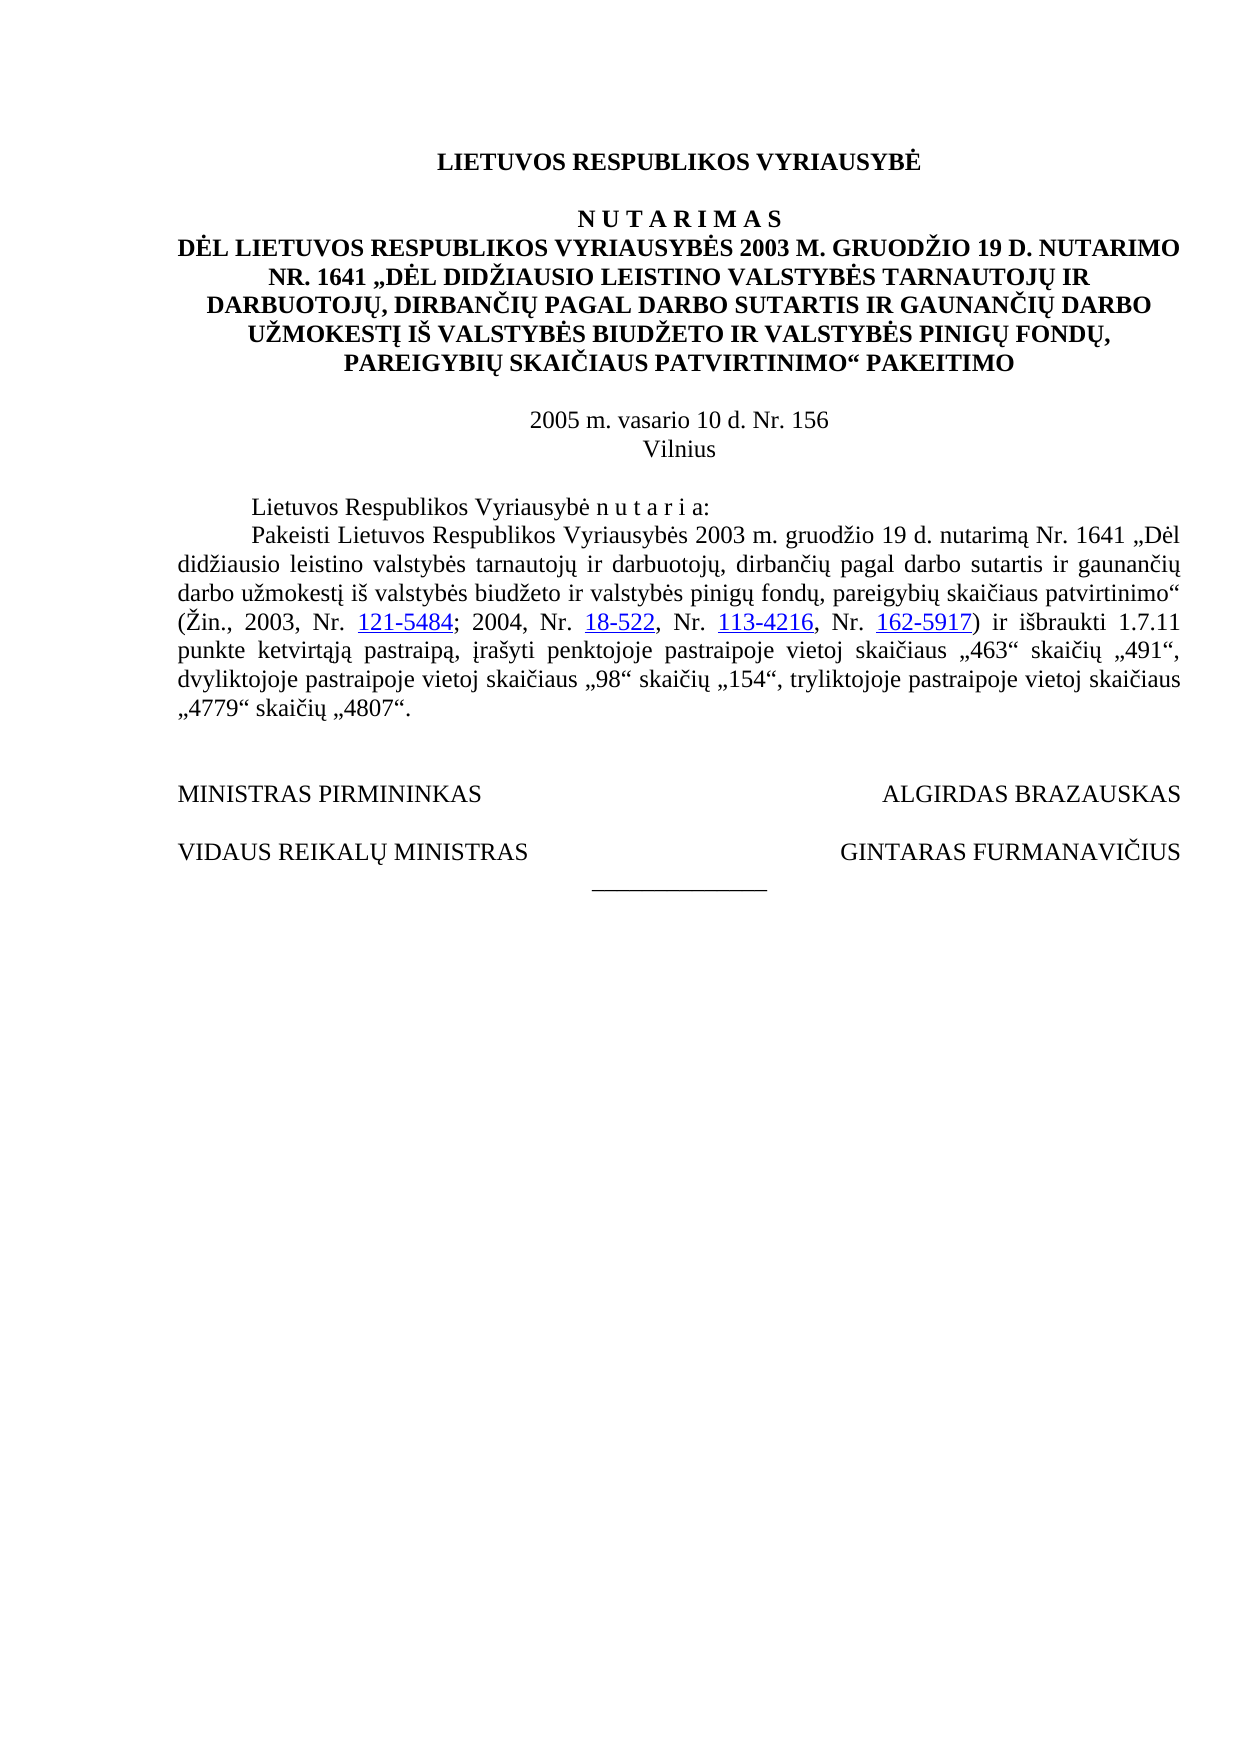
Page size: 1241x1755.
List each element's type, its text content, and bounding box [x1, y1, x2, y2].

text MINISTRAS PIRMININKAS ALGIRDAS BRAZAUSKAS [177, 779, 1181, 808]
text Vilnius [177, 434, 1181, 463]
text LIETUVOS RESPUBLIKOS VYRIAUSYBĖ [177, 147, 1181, 176]
text DĖL LIETUVOS RESPUBLIKOS VYRIAUSYBĖS 2003 M. GRUODŽIO 19 D. NUTARIMO NR. 1641 „DĖL DIDŽIAUSIO LEISTINO VALSTYBĖS TARNAUTOJŲ IR DARBUOTOJŲ, DIRBANČIŲ PAGAL DARBO SUTARTIS IR GAUNANČIŲ DARBO UŽMOKESTĮ IŠ VALSTYBĖS BIUDŽETO IR VALSTYBĖS PINIGŲ FONDŲ, PAREIGYBIŲ SKAIČIAUS PATVIRTINIMO“ PAKEITIMO [177, 233, 1181, 377]
text ______________ [177, 866, 1181, 894]
text VIDAUS REIKALŲ MINISTRAS GINTARAS FURMANAVIČIUS [177, 837, 1181, 866]
text Pakeisti Lietuvos Respublikos Vyriausybės 2003 m. gruodžio 19 d. nutarimą Nr. 1641 „Dėl didžiausio leistino valstybės tarnautojų ir darbuotojų, dirbančių pagal darbo sutartis ir gaunančių darbo užmokestį iš valstybės biudžeto ir valstybės pinigų fondų, pareigybių skaičiaus patvirtinimo“ (Žin., 2003, Nr. 121-5484; 2004, Nr. 18-522, Nr. 113-4216, Nr. 162-5917) ir išbraukti 1.7.11 punkte ketvirtąją pastraipą, įrašyti penktojoje pastraipoje vietoj skaičiaus „463“ skaičių „491“, dvyliktojoje pastraipoje vietoj skaičiaus „98“ skaičių „154“, tryliktojoje pastraipoje vietoj skaičiaus „4779“ skaičių „4807“. [177, 521, 1181, 722]
text N U T A R I M A S [177, 204, 1181, 233]
text Lietuvos Respublikos Vyriausybė nutaria: [177, 492, 1181, 521]
text 2005 m. vasario 10 d. Nr. 156 [177, 406, 1181, 434]
